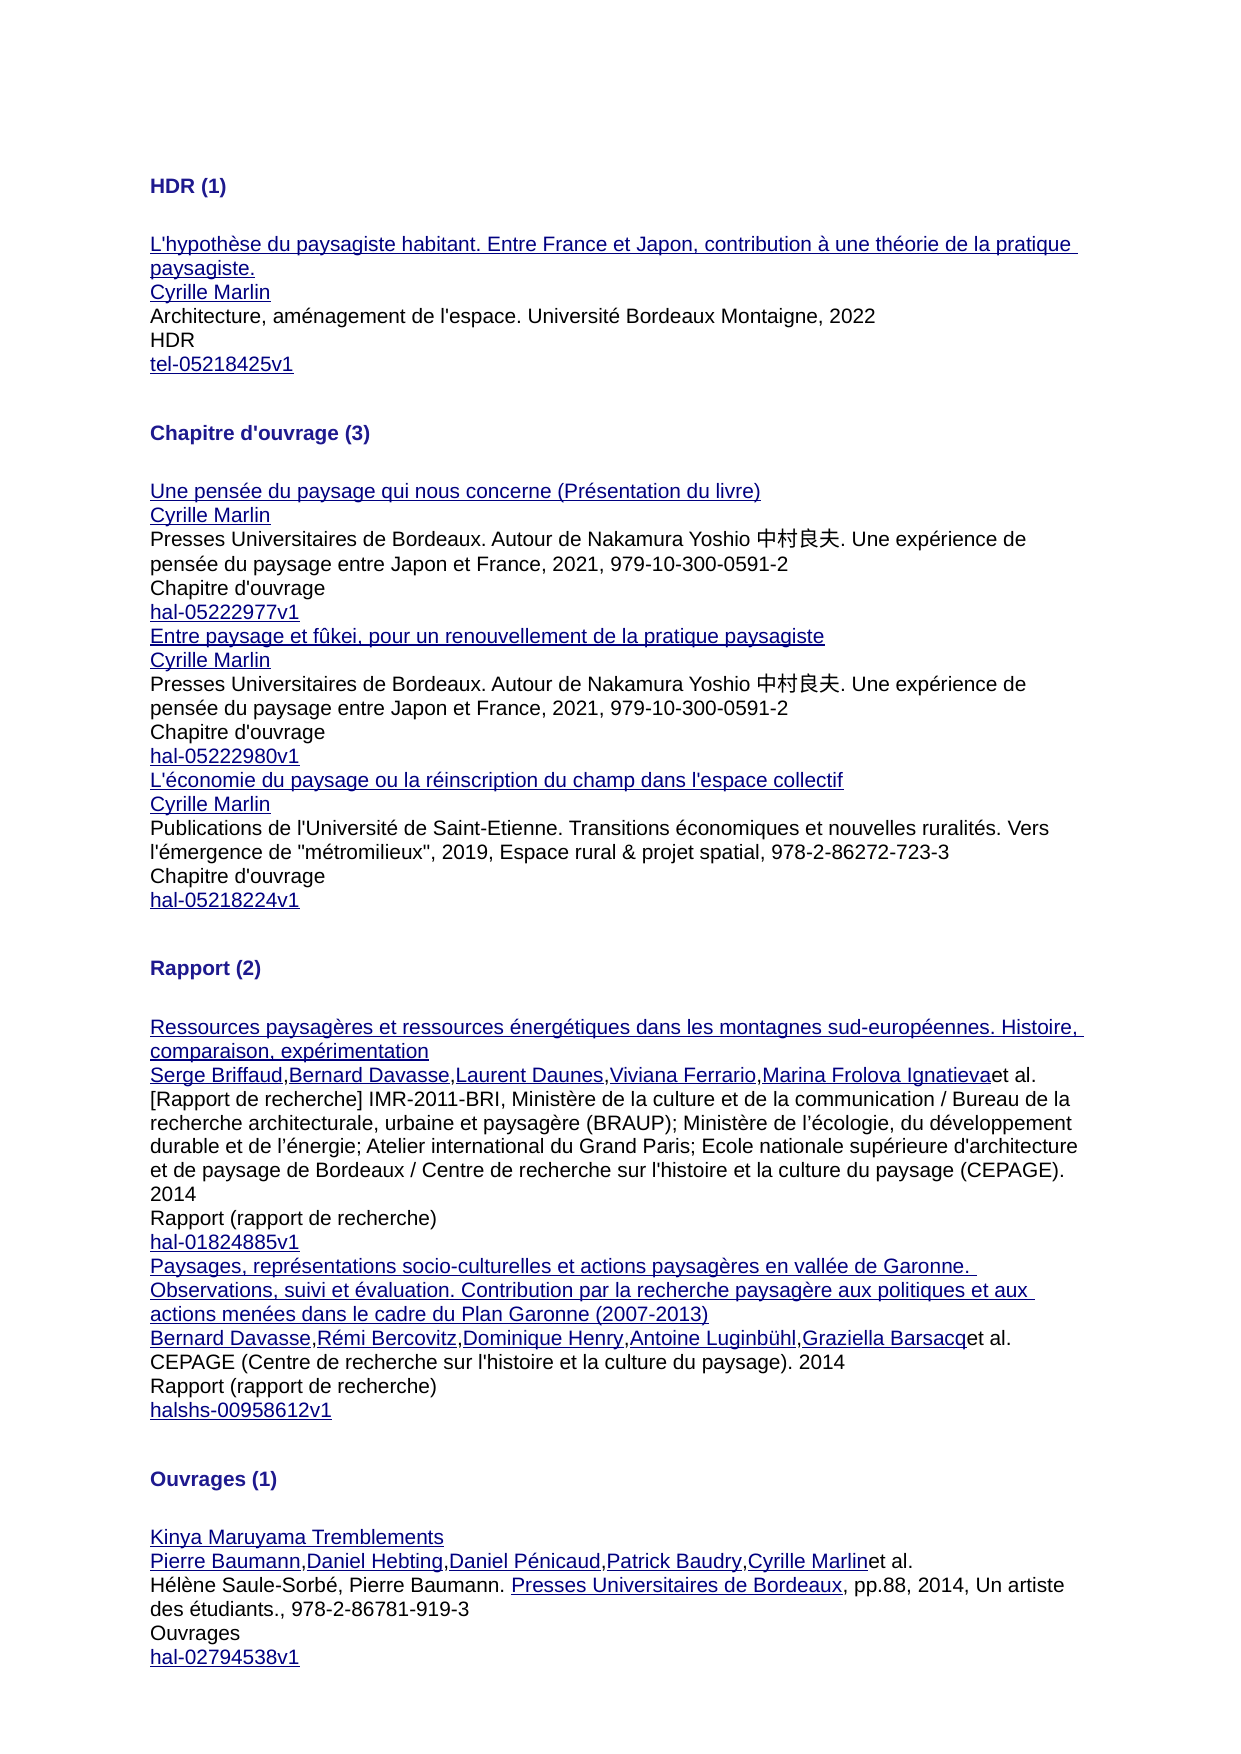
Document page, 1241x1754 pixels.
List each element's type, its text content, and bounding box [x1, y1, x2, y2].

table_header L'hypothèse du paysagiste habitant. Entre France et Japon, contribution à une théorie de la pratique paysagiste. Cyrille Marlin Architecture, aménagement de l'espace. Université Bordeaux Montaigne, 2022 HDR tel-05218425v1 [150, 232, 1090, 376]
table_cell Entre paysage et fûkei, pour un renouvellement de la pratique paysagiste Cyrille Marlin Presses Universitaires de Bordeaux. Autour de Nakamura Yoshio 中村良夫. Une expérience de pensée du paysage entre Japon et France, 2021, 979-10-300-0591-2 Chapitre d'ouvrage hal-05222980v1 [150, 624, 1090, 768]
table_cell Paysages, représentations socio-culturelles et actions paysagères en vallée de Garonne. Observations, suivi et évaluation. Contribution par la recherche paysagère aux politiques et aux actions menées dans le cadre du Plan Garonne (2007-2013) Bernard Davasse,Rémi Bercovitz,Dominique Henry,Antoine Luginbühl,Graziella Barsacqet al. CEPAGE (Centre de recherche sur l'histoire et la culture du paysage). 2014 Rapport (rapport de recherche) halshs-00958612v1 [150, 1254, 1090, 1422]
table_header Une pensée du paysage qui nous concerne (Présentation du livre) Cyrille Marlin Presses Universitaires de Bordeaux. Autour de Nakamura Yoshio 中村良夫. Une expérience de pensée du paysage entre Japon et France, 2021, 979-10-300-0591-2 Chapitre d'ouvrage hal-05222977v1 [150, 479, 1090, 623]
subtitle HDR (1) [150, 174, 1090, 198]
subtitle Ouvrages (1) [150, 1467, 1090, 1491]
table_cell L'économie du paysage ou la réinscription du champ dans l'espace collectif Cyrille Marlin Publications de l'Université de Saint-Etienne. Transitions économiques et nouvelles ruralités. Vers l'émergence de "métromilieux", 2019, Espace rural & projet spatial, 978-2-86272-723-3 Chapitre d'ouvrage hal-05218224v1 [150, 768, 1090, 911]
subtitle Chapitre d'ouvrage (3) [150, 421, 1090, 445]
table_header Ressources paysagères et ressources énergétiques dans les montagnes sud-européennes. Histoire, comparaison, expérimentation Serge Briffaud,Bernard Davasse,Laurent Daunes,Viviana Ferrario,Marina Frolova Ignatievaet al. [Rapport de recherche] IMR-2011-BRI, Ministère de la culture et de la communication / Bureau de la recherche architecturale, urbaine et paysagère (BRAUP); Ministère de l’écologie, du développement durable et de l’énergie; Atelier international du Grand Paris; Ecole nationale supérieure d'architecture et de paysage de Bordeaux / Centre de recherche sur l'histoire et la culture du paysage (CEPAGE). 2014 Rapport (rapport de recherche) hal-01824885v1 [150, 1015, 1090, 1254]
table_header Kinya Maruyama Tremblements Pierre Baumann,Daniel Hebting,Daniel Pénicaud,Patrick Baudry,Cyrille Marlinet al. Hélène Saule-Sorbé, Pierre Baumann. Presses Universitaires de Bordeaux, pp.88, 2014, Un artiste des étudiants., 978-2-86781-919-3 Ouvrages hal-02794538v1 [150, 1525, 1090, 1658]
subtitle Rapport (2) [150, 956, 1090, 980]
